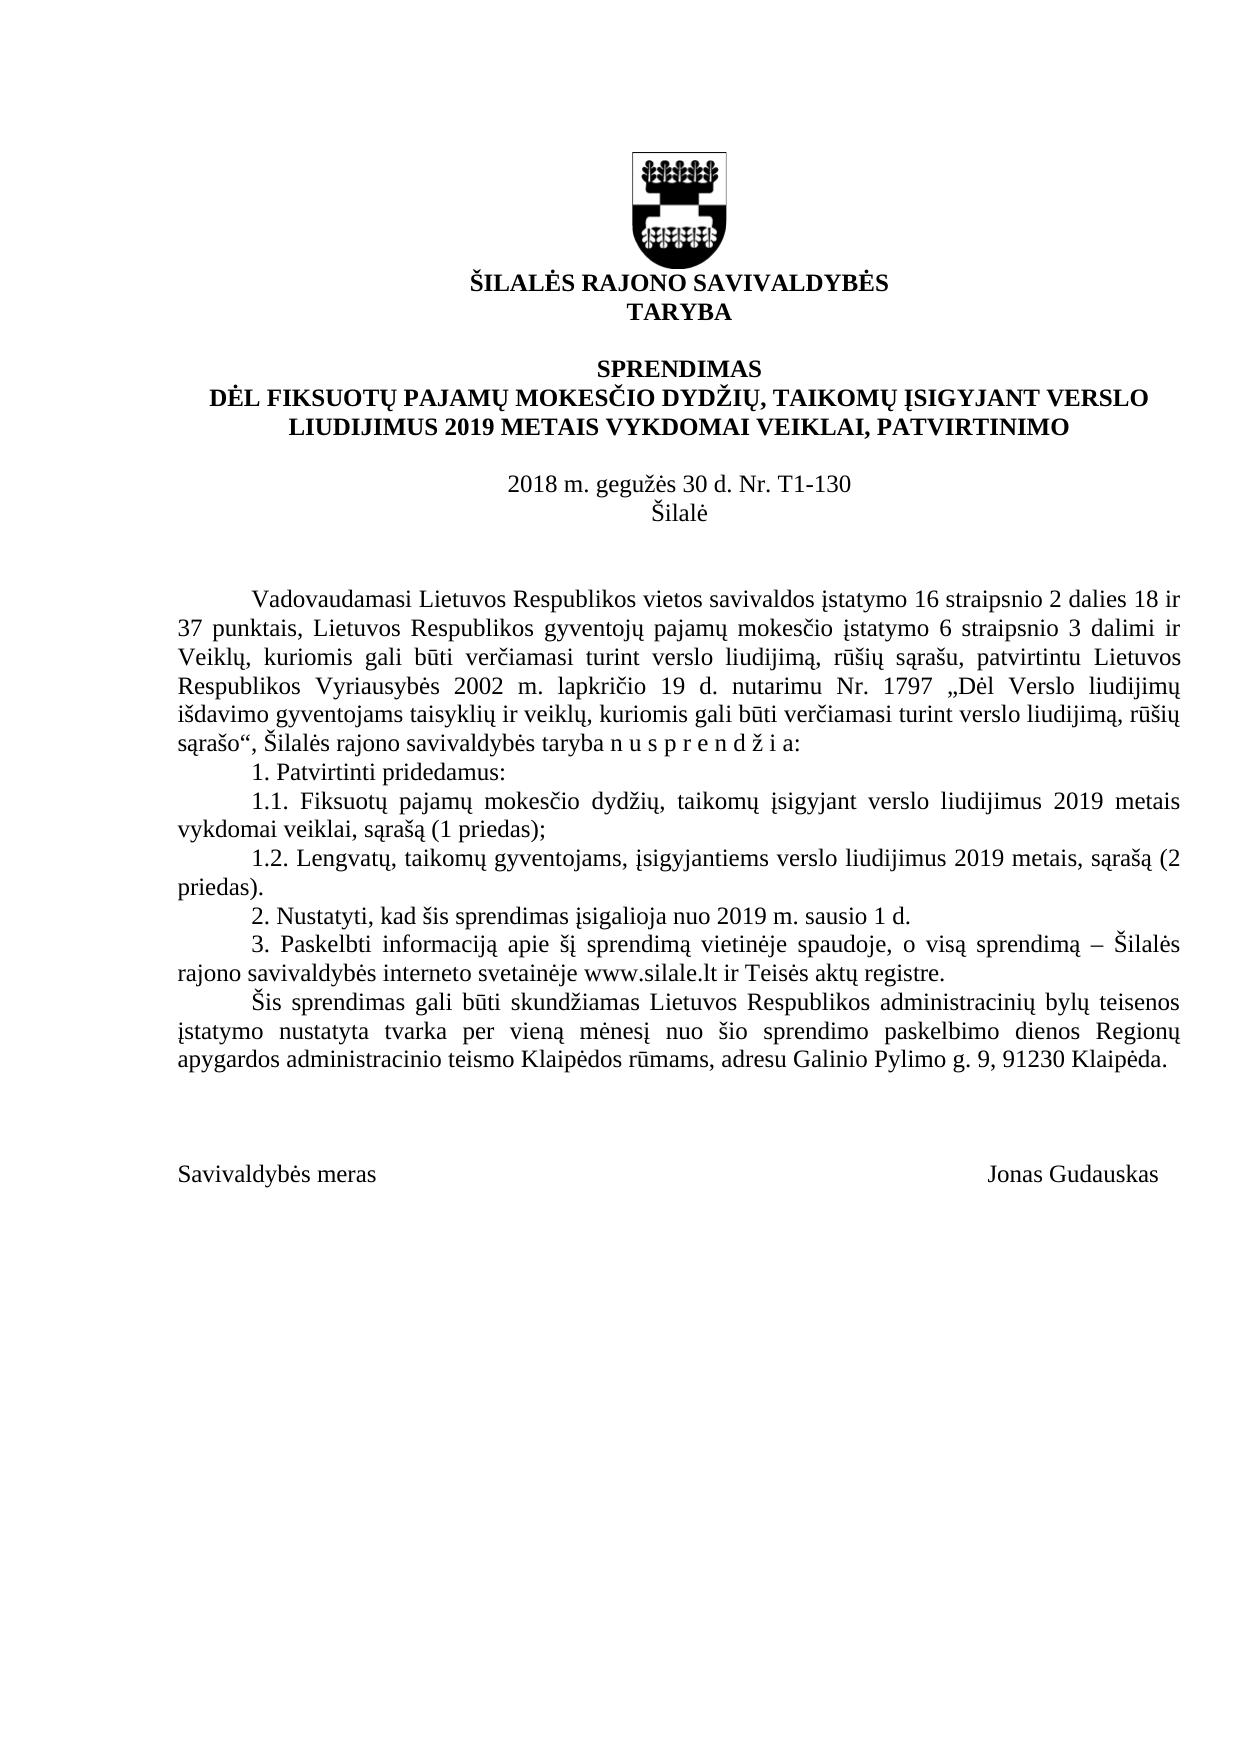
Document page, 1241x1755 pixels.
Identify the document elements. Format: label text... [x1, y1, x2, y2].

text 2. Nustatyti, kad šis sprendimas įsigalioja nuo 2019 m. sausio 1 d. [177, 901, 1181, 929]
text DĖL FIKSUOTŲ PAJAMŲ MOKESČIO DYDŽIŲ, TAIKOMŲ ĮSIGYJANT VERSLO LIUDIJIMUS 2019 METAIS VYKDOMAI VEIKLAI, PATVIRTINIMO [177, 383, 1181, 441]
text TARYBA [177, 297, 1181, 326]
text Savivaldybės meras Jonas Gudauskas [177, 1159, 1181, 1188]
text 1. Patvirtinti pridedamus: [177, 757, 1181, 786]
text 2018 m. gegužės 30 d. Nr. T1-130 [177, 469, 1181, 498]
text Šilalė [177, 498, 1181, 527]
text 3. Paskelbti informaciją apie šį sprendimą vietinėje spaudoje, o visą sprendimą – Šilalės rajono savivaldybės interneto svetainėje www.silale.lt ir Teisės aktų registre. [177, 929, 1181, 987]
text 1.1. Fiksuotų pajamų mokesčio dydžių, taikomų įsigyjant verslo liudijimus 2019 metais vykdomai veiklai, sąrašą (1 priedas); [177, 786, 1181, 843]
text Vadovaudamasi Lietuvos Respublikos vietos savivaldos įstatymo 16 straipsnio 2 dalies 18 ir 37 punktais, Lietuvos Respublikos gyventojų pajamų mokesčio įstatymo 6 straipsnio 3 dalimi ir Veiklų, kuriomis gali būti verčiamasi turint verslo liudijimą, rūšių sąrašu, patvirtintu Lietuvos Respublikos Vyriausybės 2002 m. lapkričio 19 d. nutarimu Nr. 1797 „Dėl Verslo liudijimų išdavimo gyventojams taisyklių ir veiklų, kuriomis gali būti verčiamasi turint verslo liudijimą, rūšių sąrašo“, Šilalės rajono savivaldybės taryba n u s p r e n d ž i a: [177, 584, 1181, 757]
text ŠILALĖS RAJONO SAVIVALDYBĖS [177, 268, 1181, 297]
text Šis sprendimas gali būti skundžiamas Lietuvos Respublikos administracinių bylų teisenos įstatymo nustatyta tvarka per vieną mėnesį nuo šio sprendimo paskelbimo dienos Regionų apygardos administracinio teismo Klaipėdos rūmams, adresu Galinio Pylimo g. 9, 91230 Klaipėda. [177, 987, 1181, 1073]
text 1.2. Lengvatų, taikomų gyventojams, įsigyjantiems verslo liudijimus 2019 metais, sąrašą (2 priedas). [177, 843, 1181, 901]
text SPRENDIMAS [177, 354, 1181, 383]
